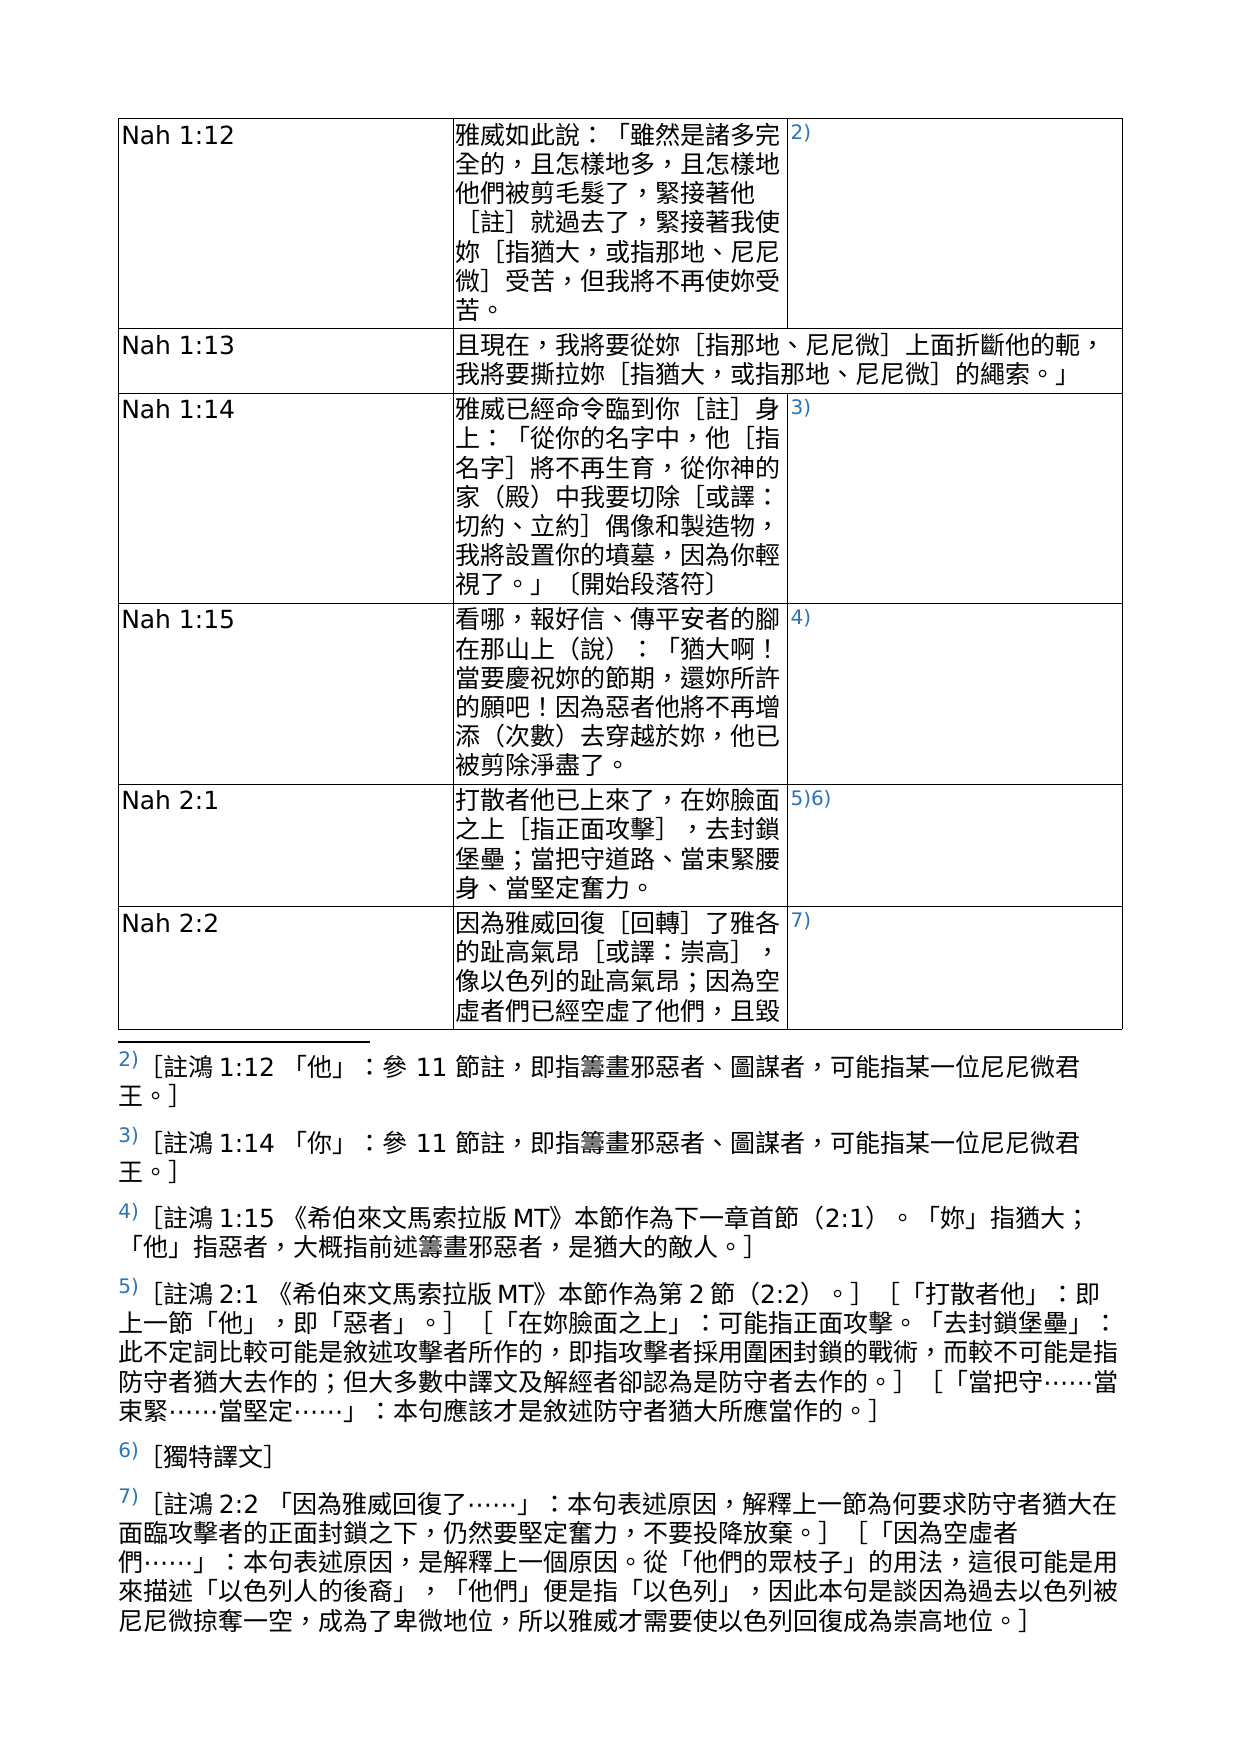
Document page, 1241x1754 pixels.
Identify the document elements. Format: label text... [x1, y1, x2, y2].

table_cell [788, 394, 1122, 603]
table_cell 看哪，報好信、傳平安者的腳在那山上（說）：「猶大啊！當要慶祝妳的節期，還妳所許的願吧！因為惡者他將不再增添（次數）去穿越於妳，他已被剪除淨盡了。 [454, 604, 787, 783]
table_cell [788, 785, 1122, 906]
table_cell 因為雅威回復［回轉］了雅各的趾高氣昂［或譯：崇高］，像以色列的趾高氣昂；因為空虛者們已經空虛了他們，且毀 [454, 907, 787, 1029]
table_cell Nah 1:13 [119, 329, 453, 392]
table_cell [788, 907, 1122, 1029]
table_cell 打散者他已上來了，在妳臉面之上［指正面攻擊］，去封鎖堡壘；當把守道路、當束緊腰身、當堅定奮力。 [454, 785, 787, 906]
table_cell 雅威如此說：「雖然是諸多完全的，且怎樣地多，且怎樣地他們被剪毛髮了，緊接著他［註］就過去了，緊接著我使妳［指猶大，或指那地、尼尼微］受苦，但我將不再使妳受苦。 [454, 119, 787, 328]
table_cell Nah 1:12 [119, 119, 453, 328]
table_cell Nah 2:2 [119, 907, 453, 1029]
table_cell Nah 1:14 [119, 394, 453, 603]
table_cell Nah 2:1 [119, 785, 453, 906]
table_cell 雅威已經命令臨到你［註］身上：「從你的名字中，他［指名字］將不再生育，從你神的家（殿）中我要切除［或譯：切約、立約］偶像和製造物，我將設置你的墳墓，因為你輕視了。」〔開始段落符〕 [454, 394, 787, 603]
table_cell [788, 119, 1122, 328]
table_cell 且現在，我將要從妳［指那地、尼尼微］上面折斷他的軛，我將要撕拉妳［指猶大，或指那地、尼尼微］的繩索。」 [454, 329, 1122, 392]
table_cell [788, 604, 1122, 783]
table_cell Nah 1:15 [119, 604, 453, 783]
